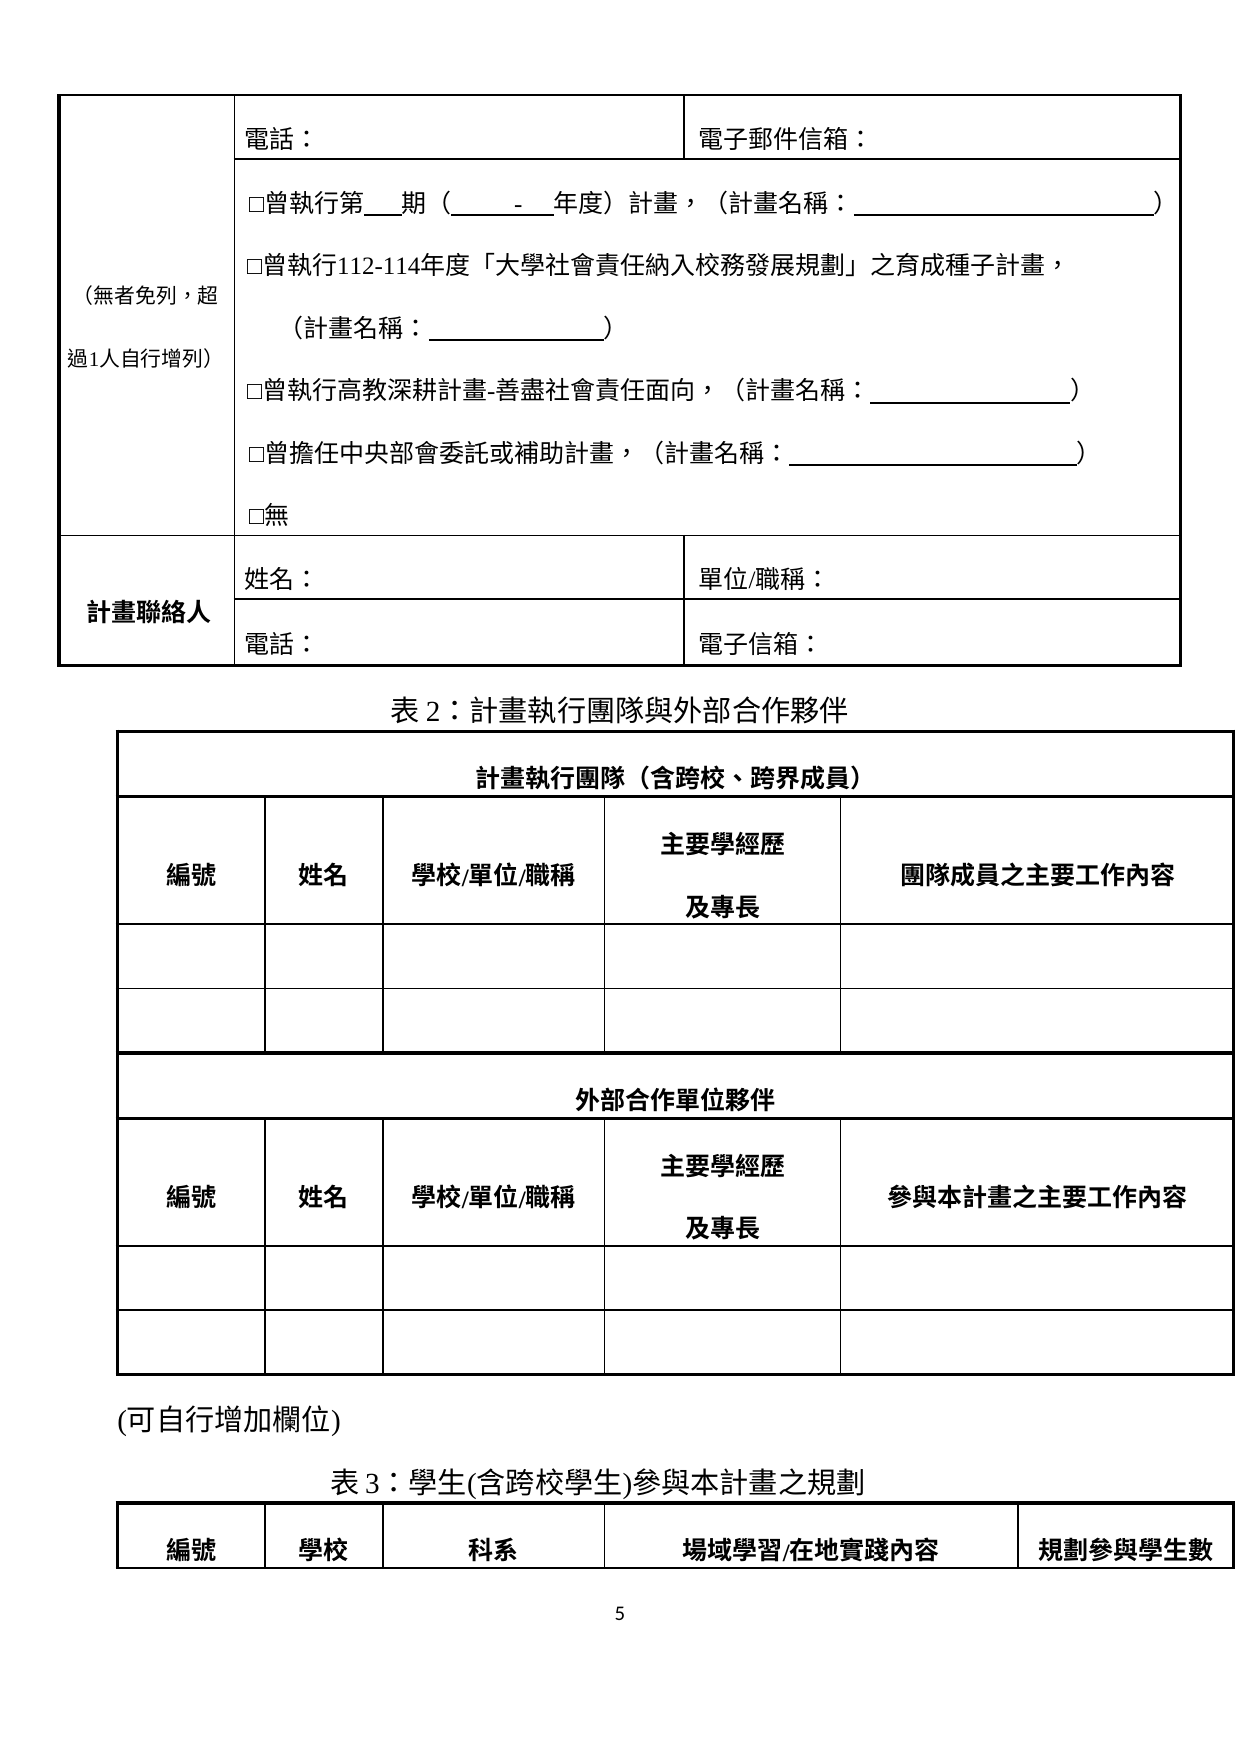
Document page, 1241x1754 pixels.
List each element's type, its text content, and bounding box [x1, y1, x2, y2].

table_cell [841, 925, 1232, 987]
table_header 規劃參與學生數 [1019, 1505, 1232, 1567]
table_header 計畫執行團隊（含跨校、跨界成員） [119, 733, 1232, 795]
table_cell 電子信箱： [685, 600, 1179, 664]
table_cell [119, 1311, 264, 1373]
table_cell [384, 1247, 604, 1309]
table_cell [119, 925, 264, 987]
table_cell 姓名 [266, 798, 382, 923]
table_header 場域學習/在地實踐內容 [605, 1505, 1017, 1567]
table_cell [119, 1247, 264, 1309]
table_cell 學校/單位/職稱 [384, 1120, 604, 1245]
table_cell [841, 1247, 1232, 1309]
table_cell 參與本計畫之主要工作內容 [841, 1120, 1232, 1245]
table_cell [119, 989, 264, 1051]
table_cell 主要學經歷 及專長 [605, 1120, 840, 1245]
table_cell 團隊成員之主要工作內容 [841, 798, 1232, 923]
table_cell 編號 [119, 798, 264, 923]
table_cell 單位/職稱： [685, 536, 1179, 598]
table_cell [605, 1311, 840, 1373]
table_header 編號 [119, 1505, 264, 1567]
table_cell □曾執行第 期（ - 年度）計畫，（計畫名稱： ） □曾執行112-114年度「大學社會責任納入校務發展規劃」之育成種子計畫， （計畫名稱： ） □曾執行高教深耕計畫-善盡社會責任面向，（計畫名稱： ） □曾擔任中央部會委託或補助計畫，（計畫名稱： ） □無 [235, 160, 1179, 535]
text 表3：學生(含跨校學生)參與本計畫之規劃 [73, 1439, 1122, 1501]
table_cell （無者免列，超過1人自行增列） [61, 96, 234, 535]
table_cell [841, 1311, 1232, 1373]
table_cell 電話： [235, 600, 683, 664]
table_cell 主要學經歷 及專長 [605, 798, 840, 923]
table_cell [605, 925, 840, 987]
table_cell 姓名： [235, 536, 683, 598]
table_cell [384, 989, 604, 1051]
text (可自行增加欄位) [117, 1376, 1122, 1439]
table_cell [266, 1247, 382, 1309]
table_cell [266, 989, 382, 1051]
table_header 科系 [384, 1505, 604, 1567]
table_cell [384, 925, 604, 987]
table_cell [605, 1247, 840, 1309]
text 表2：計畫執行團隊與外部合作夥伴 [117, 667, 1122, 729]
table_cell [384, 1311, 604, 1373]
table_cell 計畫聯絡人 [61, 536, 234, 664]
table_cell 學校/單位/職稱 [384, 798, 604, 923]
table_header 學校 [266, 1505, 382, 1567]
table_cell 電話： [235, 96, 683, 158]
table_cell [605, 989, 840, 1051]
table_cell 外部合作單位夥伴 [119, 1055, 1232, 1117]
table_cell 電子郵件信箱： [685, 96, 1179, 158]
table_cell 姓名 [266, 1120, 382, 1245]
table_cell [266, 925, 382, 987]
table_cell [266, 1311, 382, 1373]
table_cell 編號 [119, 1120, 264, 1245]
table_cell [841, 989, 1232, 1051]
